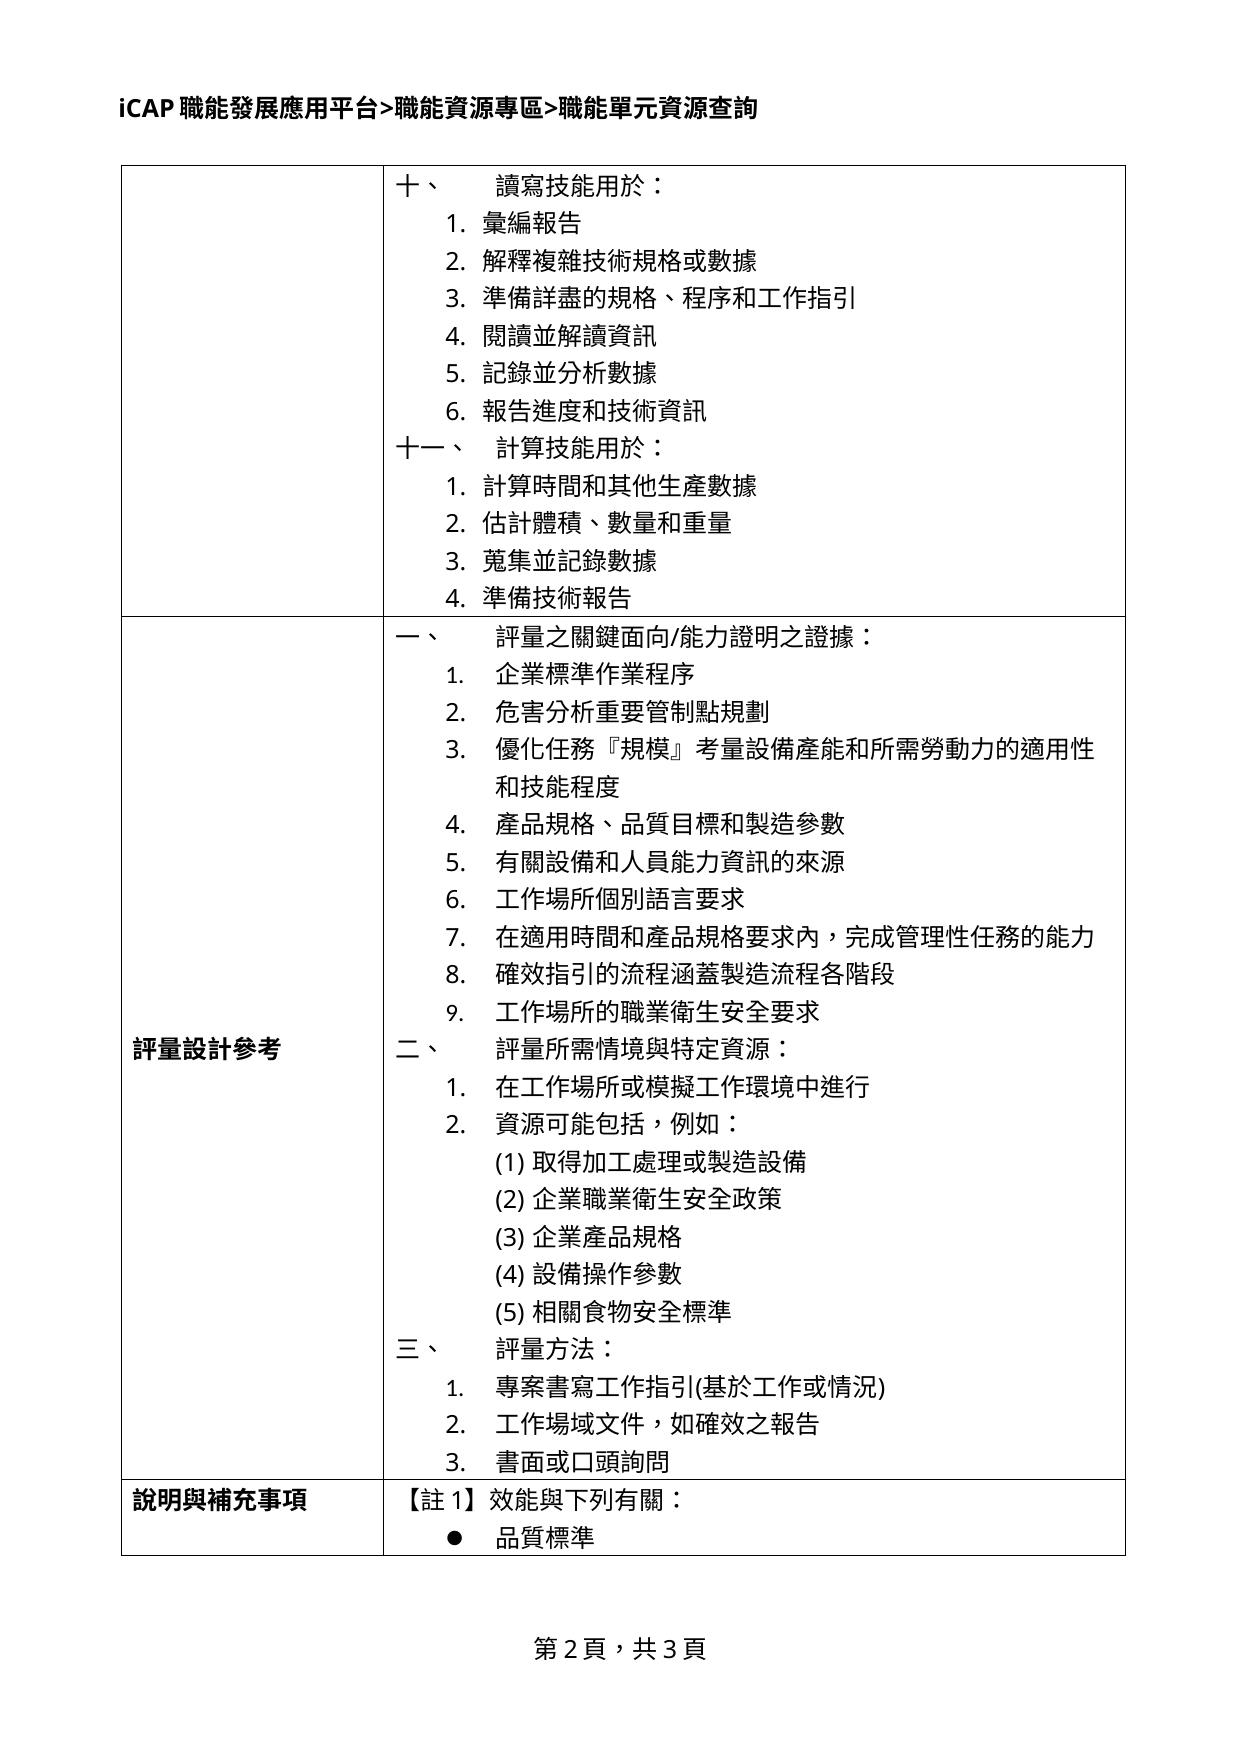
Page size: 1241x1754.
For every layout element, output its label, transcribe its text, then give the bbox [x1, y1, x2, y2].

table_cell 蒐集、記錄並分析數據 與工作團隊和管理階層溝通 與文化上多元性的員工溝通複雜技術資訊 在參數內的操作設備 解釋產品規格、標準和製造資訊 規劃 排序任務 解決問題 在加工處理作業內執行不連續的任務 讀寫技能用於： 彙編報告 解釋複雜技術規格或數據 準備詳盡的規格、程序和工作指引 閱讀並解讀資訊 記錄並分析數據 報告進度和技術資訊 計算技能用於： 計算時間和其他生產數據 估計體積、數量和重量 蒐集並記錄數據 準備技術報告 [384, 166, 1125, 616]
table_cell 評量設計參考 [122, 617, 383, 1479]
table_cell 【註1】效能與下列有關： 品質標準 限制標準 生產量 【註2】預期的績效與下列有關： 食物安全標準 改善產品品質 生產量 工作場所之職業安全衛生 【註3】格式和語言可能包括： 工作場所的文化多元性和/或特定語言需求 攝影插圖以確定具體特色 圖示以證明具體活動 【註4】矯正措施和/或關鍵控制點與下列有關： 食品安全標準 危害分析重點管制 產品規格 [384, 1480, 1125, 1555]
table_cell [122, 166, 383, 616]
table_cell 說明與補充事項 [122, 1480, 383, 1555]
table_cell 評量之關鍵面向/能力證明之證據： 企業標準作業程序 危害分析重要管制點規劃 優化任務『規模』考量設備產能和所需勞動力的適用性和技能程度 產品規格、品質目標和製造參數 有關設備和人員能力資訊的來源 工作場所個別語言要求 在適用時間和產品規格要求內，完成管理性任務的能力 確效指引的流程涵蓋製造流程各階段 工作場所的職業衛生安全要求 評量所需情境與特定資源： 在工作場所或模擬工作環境中進行 資源可能包括，例如： 取得加工處理或製造設備 企業職業衛生安全政策 企業產品規格 設備操作參數 相關食物安全標準 評量方法： 專案書寫工作指引(基於工作或情況) 工作場域文件，如確效之報告 書面或口頭詢問 [384, 617, 1125, 1479]
